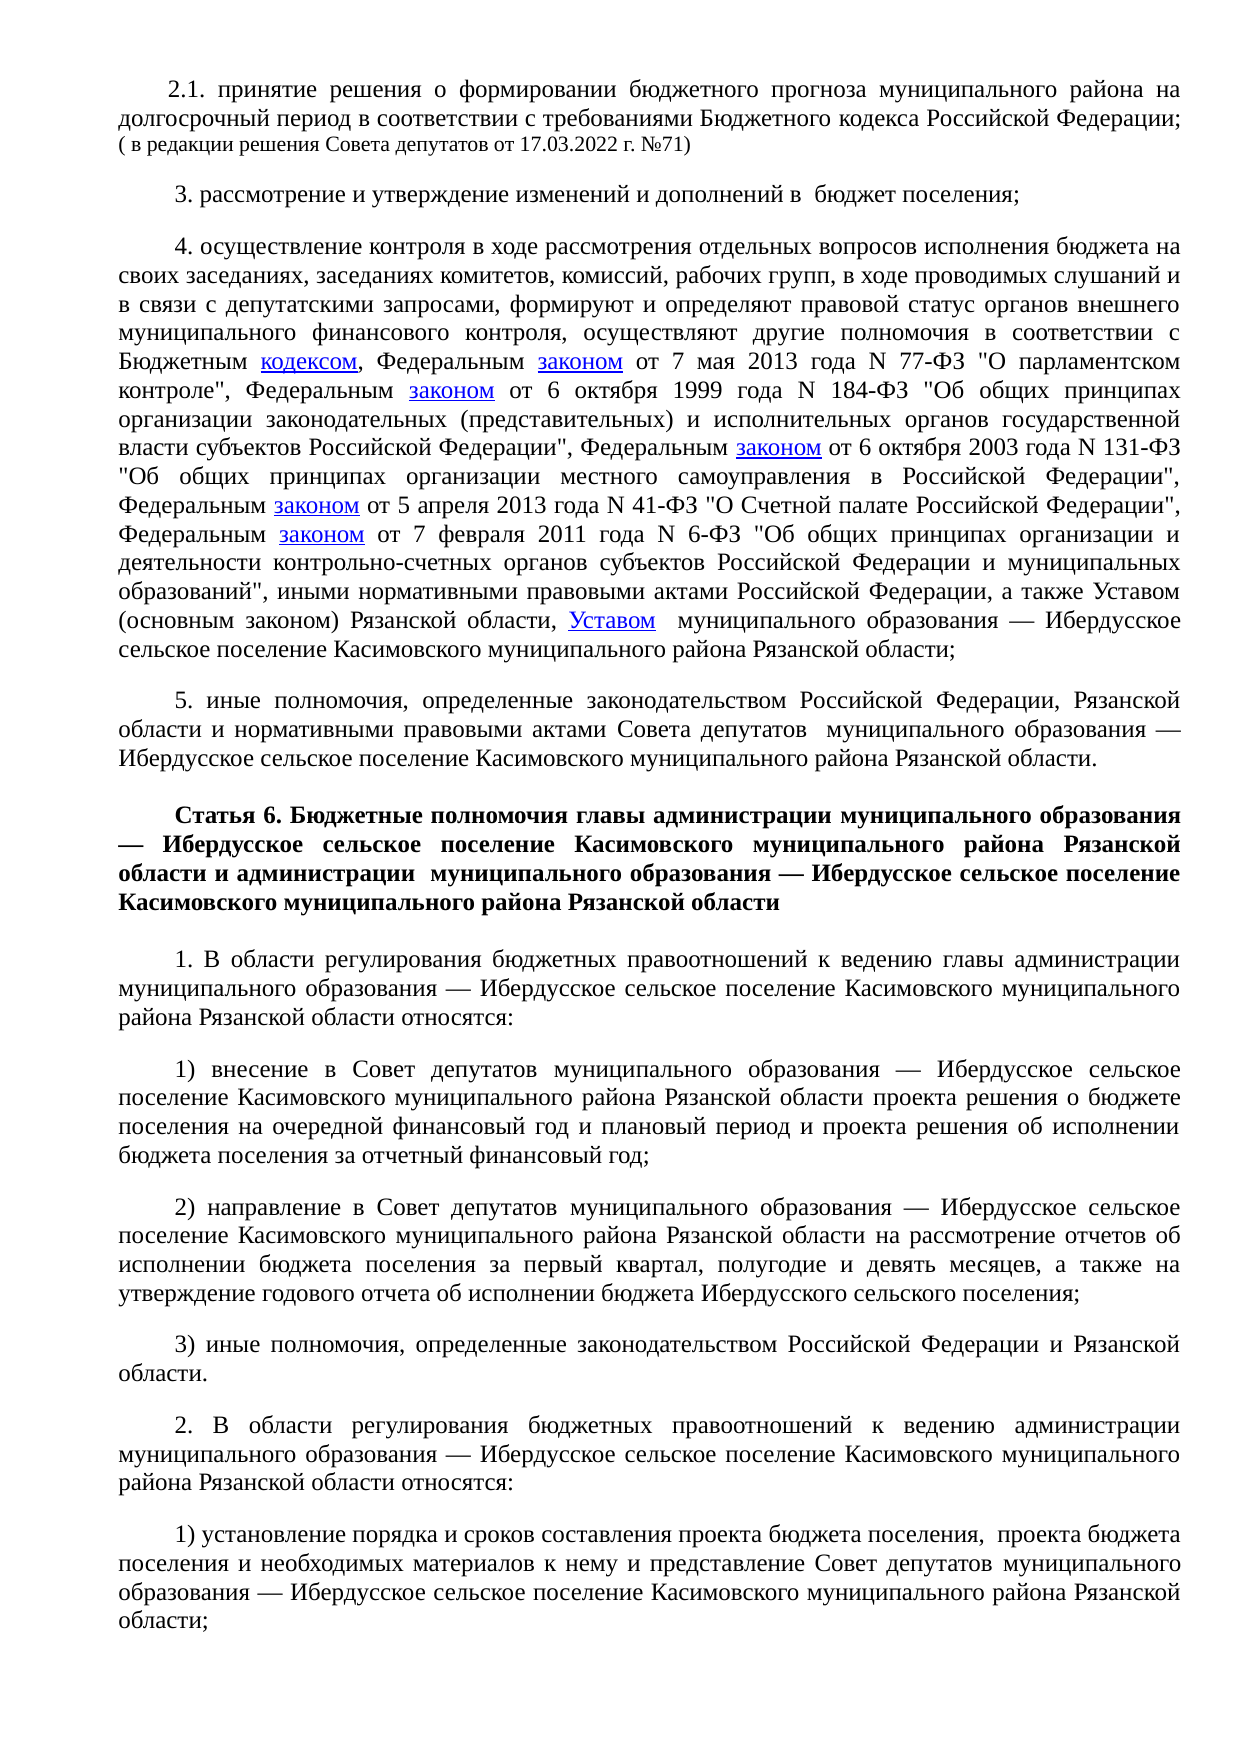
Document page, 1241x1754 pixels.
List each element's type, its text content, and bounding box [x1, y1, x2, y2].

list 2.1. принятие решения о формировании бюджетного прогноза муниципального района на долгосрочный период в соответствии с требованиями Бюджетного кодекса Российской Федерации;( в редакции решения Совета депутатов от 17.03.2022 г. №71) [118, 74, 1181, 157]
text 3) иные полномочия, определенные законодательством Российской Федерации и Рязанской области. [118, 1329, 1181, 1387]
text 4. осуществление контроля в ходе рассмотрения отдельных вопросов исполнения бюджета на своих заседаниях, заседаниях комитетов, комиссий, рабочих групп, в ходе проводимых слушаний и в связи с депутатскими запросами, формируют и определяют правовой статус органов внешнего муниципального финансового контроля, осуществляют другие полномочия в соответствии с Бюджетным кодексом, Федеральным законом от 7 мая 2013 года N 77-ФЗ "О парламентском контроле", Федеральным законом от 6 октября 1999 года N 184-ФЗ "Об общих принципах организации законодательных (представительных) и исполнительных органов государственной власти субъектов Российской Федерации", Федеральным законом от 6 октября 2003 года N 131-ФЗ "Об общих принципах организации местного самоуправления в Российской Федерации", Федеральным законом от 5 апреля 2013 года N 41-ФЗ "О Счетной палате Российской Федерации", Федеральным законом от 7 февраля 2011 года N 6-ФЗ "Об общих принципах организации и деятельности контрольно-счетных органов субъектов Российской Федерации и муниципальных образований", иными нормативными правовыми актами Российской Федерации, а также Уставом (основным законом) Рязанской области, Уставом муниципального образования — Ибердусское сельское поселение Касимовского муниципального района Рязанской области; [118, 231, 1181, 662]
text Статья 6. Бюджетные полномочия главы администрации муниципального образования — Ибердусское сельское поселение Касимовского муниципального района Рязанской области и администрации муниципального образования — Ибердусское сельское поселение Касимовского муниципального района Рязанской области [118, 801, 1181, 916]
text 2) направление в Совет депутатов муниципального образования — Ибердусское сельское поселение Касимовского муниципального района Рязанской области на рассмотрение отчетов об исполнении бюджета поселения за первый квартал, полугодие и девять месяцев, а также на утверждение годового отчета об исполнении бюджета Ибердусского сельского поселения; [118, 1192, 1181, 1307]
text 1) внесение в Совет депутатов муниципального образования — Ибердусское сельское поселение Касимовского муниципального района Рязанской области проекта решения о бюджете поселения на очередной финансовый год и плановый период и проекта решения об исполнении бюджета поселения за отчетный финансовый год; [118, 1054, 1181, 1169]
text 3. рассмотрение и утверждение изменений и дополнений в бюджет поселения; [118, 179, 1181, 208]
text 1) установление порядка и сроков составления проекта бюджета поселения, проекта бюджета поселения и необходимых материалов к нему и представление Совет депутатов муниципального образования — Ибердусское сельское поселение Касимовского муниципального района Рязанской области; [118, 1519, 1181, 1634]
text 5. иные полномочия, определенные законодательством Российской Федерации, Рязанской области и нормативными правовыми актами Совета депутатов муниципального образования — Ибердусское сельское поселение Касимовского муниципального района Рязанской области. [118, 685, 1181, 772]
text 2. В области регулирования бюджетных правоотношений к ведению администрации муниципального образования — Ибердусское сельское поселение Касимовского муниципального района Рязанской области относятся: [118, 1410, 1181, 1496]
text 1. В области регулирования бюджетных правоотношений к ведению главы администрации муниципального образования — Ибердусское сельское поселение Касимовского муниципального района Рязанской области относятся: [118, 944, 1181, 1031]
